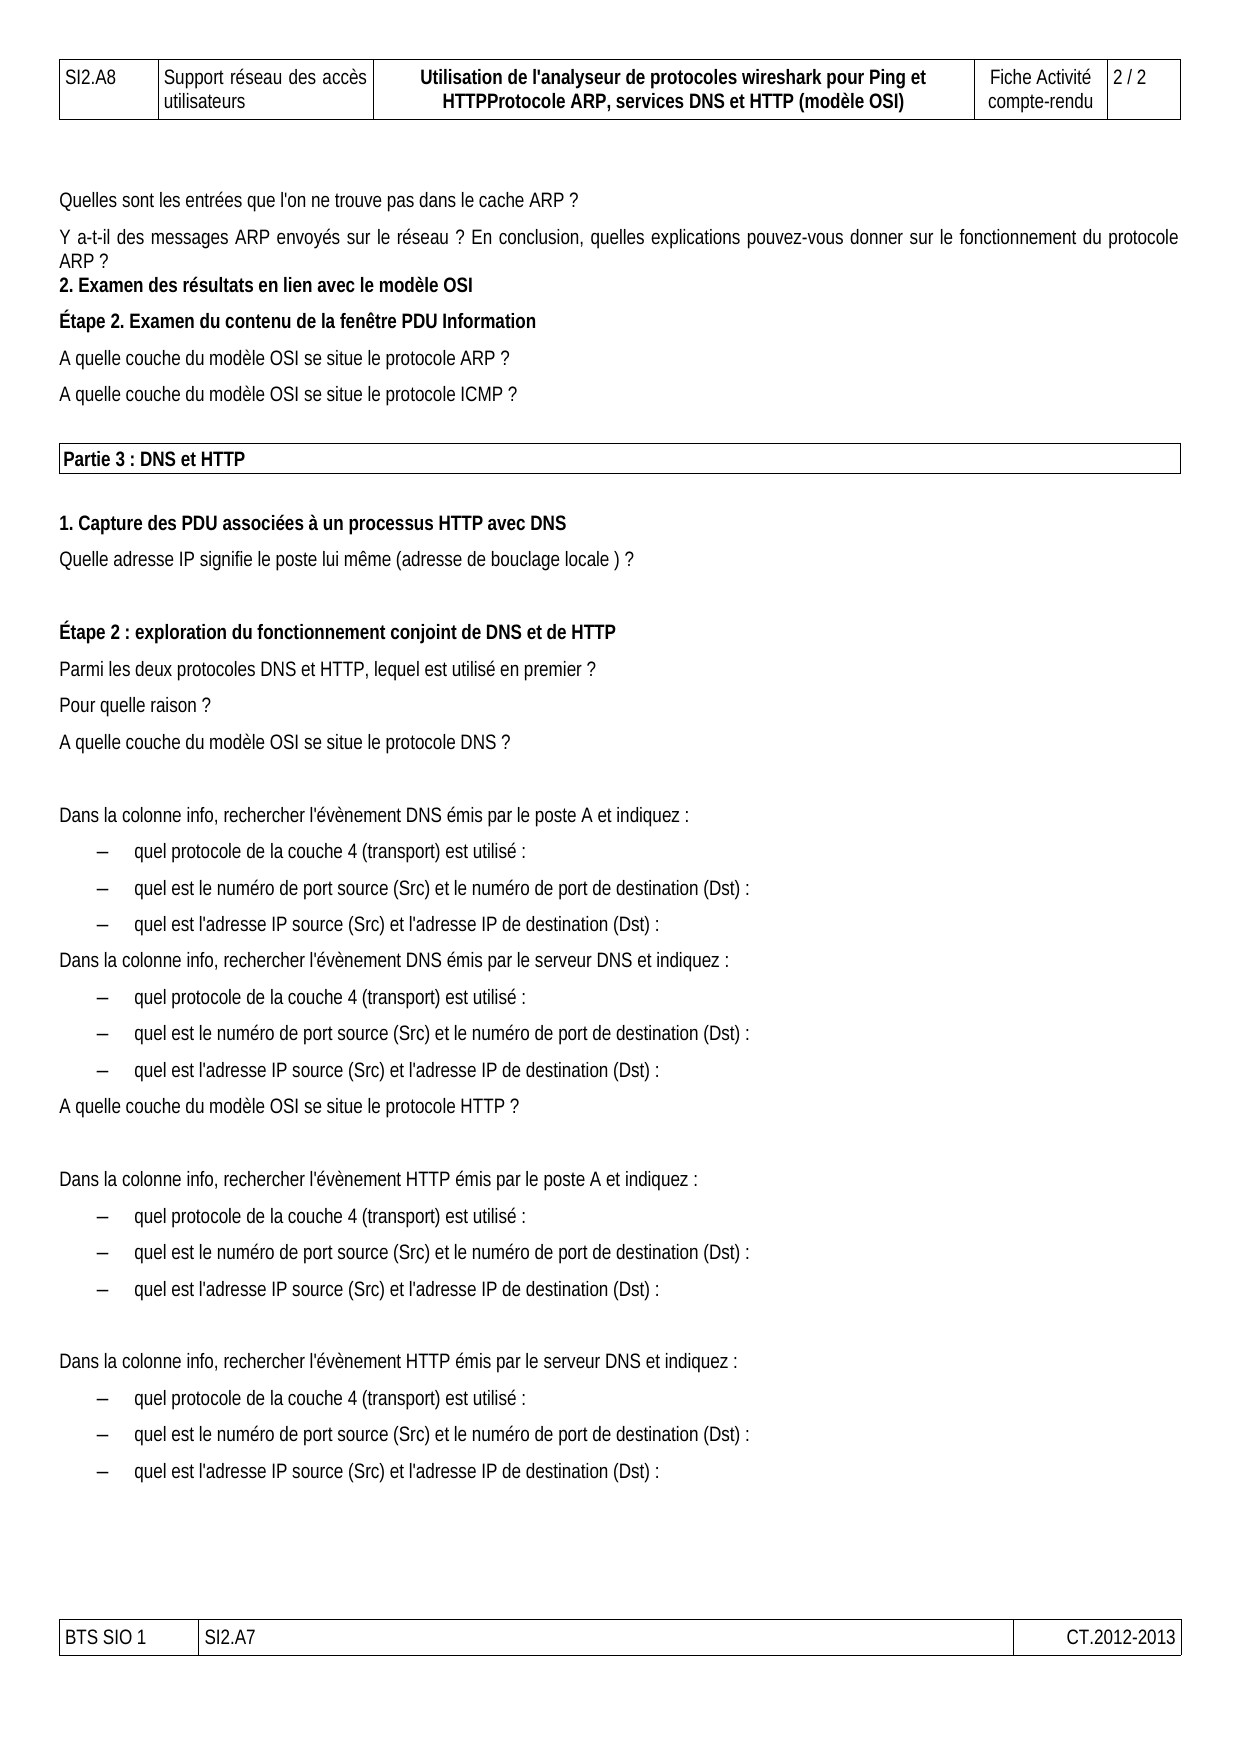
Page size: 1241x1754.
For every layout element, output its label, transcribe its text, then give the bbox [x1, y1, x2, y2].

text Quelles sont les entrées que l'on ne trouve pas dans le cache ARP ? [59, 188, 1181, 212]
text Y a-t-il des messages ARP envoyés sur le réseau ? En conclusion, quelles explications pouvez-vous donner sur le fonctionnement du protocole ARP ? [59, 225, 1181, 273]
subtitle 1. Capture des PDU associées à un processus HTTP avec DNS [59, 511, 1181, 535]
list quel est le numéro de port source (Src) et le numéro de port de destination (Dst) : [97, 1240, 1181, 1264]
text A quelle couche du modèle OSI se situe le protocole HTTP ? [59, 1094, 1181, 1118]
text Dans la colonne info, rechercher l'évènement DNS émis par le serveur DNS et indiquez : [59, 948, 1181, 972]
list quel est le numéro de port source (Src) et le numéro de port de destination (Dst) : [97, 1422, 1181, 1446]
text Dans la colonne info, rechercher l'évènement HTTP émis par le serveur DNS et indiquez : [59, 1349, 1181, 1373]
list quel est le numéro de port source (Src) et le numéro de port de destination (Dst) : [97, 1021, 1181, 1045]
list quel est l'adresse IP source (Src) et l'adresse IP de destination (Dst) : [97, 1058, 1181, 1082]
list quel protocole de la couche 4 (transport) est utilisé : [97, 1203, 1181, 1227]
list quel protocole de la couche 4 (transport) est utilisé : [97, 985, 1181, 1009]
list quel est l'adresse IP source (Src) et l'adresse IP de destination (Dst) : [97, 912, 1181, 936]
text Étape 2. Examen du contenu de la fenêtre PDU Information [59, 309, 1181, 333]
text Étape 2 : exploration du fonctionnement conjoint de DNS et de HTTP [59, 620, 1181, 644]
text A quelle couche du modèle OSI se situe le protocole ICMP ? [59, 382, 1181, 406]
list quel est l'adresse IP source (Src) et l'adresse IP de destination (Dst) : [97, 1276, 1181, 1300]
list quel protocole de la couche 4 (transport) est utilisé : [97, 1386, 1181, 1410]
text Dans la colonne info, rechercher l'évènement DNS émis par le poste A et indiquez : [59, 802, 1181, 826]
text Quelle adresse IP signifie le poste lui même (adresse de bouclage locale ) ? [59, 547, 1181, 571]
text Parmi les deux protocoles DNS et HTTP, lequel est utilisé en premier ? [59, 657, 1181, 681]
list quel protocole de la couche 4 (transport) est utilisé : [97, 839, 1181, 863]
list quel est l'adresse IP source (Src) et l'adresse IP de destination (Dst) : [97, 1459, 1181, 1483]
text Pour quelle raison ? [59, 693, 1181, 717]
text Dans la colonne info, rechercher l'évènement HTTP émis par le poste A et indiquez : [59, 1167, 1181, 1191]
list quel est le numéro de port source (Src) et le numéro de port de destination (Dst) : [97, 875, 1181, 899]
subtitle Partie 3 : DNS et HTTP [60, 444, 1180, 473]
subtitle 2. Examen des résultats en lien avec le modèle OSI [59, 273, 1181, 297]
text A quelle couche du modèle OSI se situe le protocole DNS ? [59, 729, 1181, 753]
text A quelle couche du modèle OSI se situe le protocole ARP ? [59, 346, 1181, 369]
